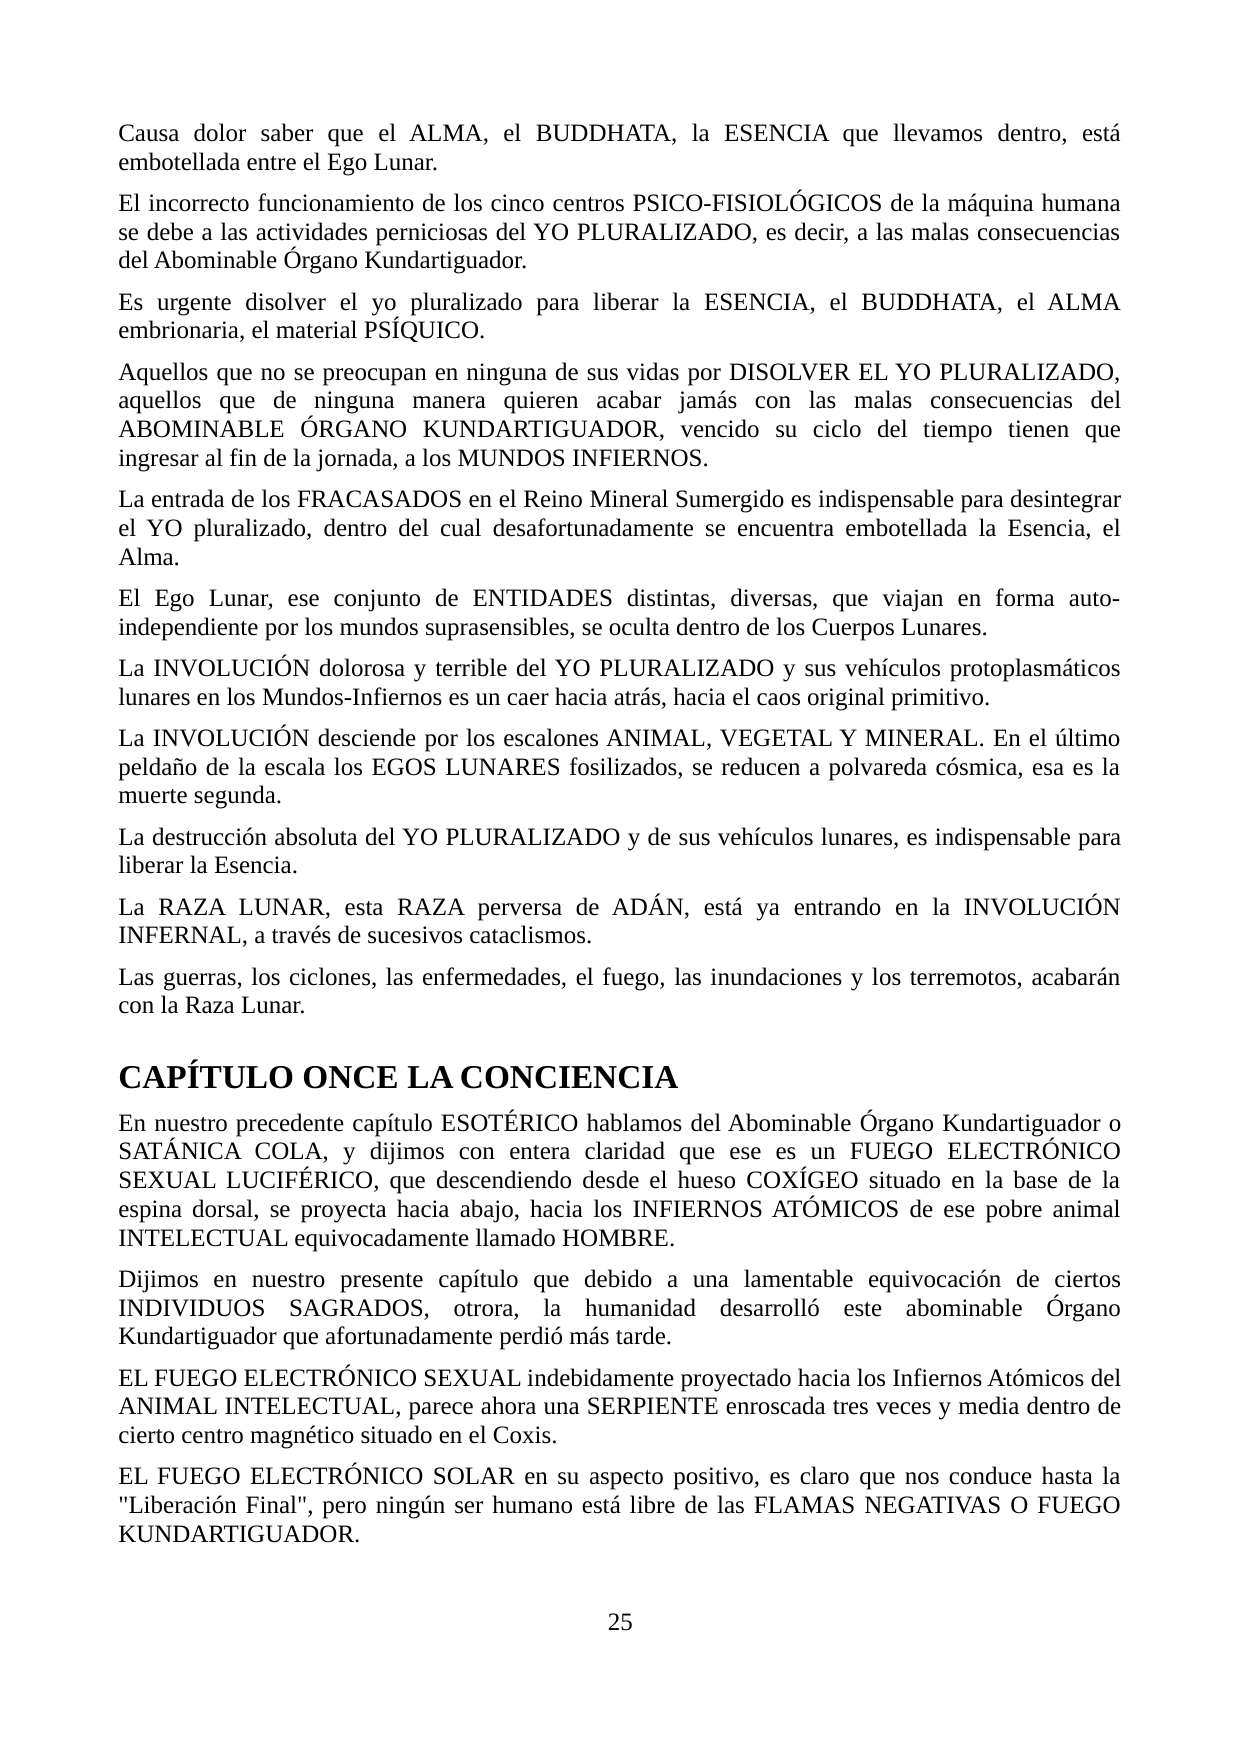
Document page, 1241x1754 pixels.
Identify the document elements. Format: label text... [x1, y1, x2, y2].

text Es urgente disolver el yo pluralizado para liberar la ESENCIA, el BUDDHATA, el ALMA embrionaria, el material PSÍQUICO. [118, 287, 1122, 344]
text La RAZA LUNAR, esta RAZA perversa de ADÁN, está ya entrando en la INVOLUCIÓN INFERNAL, a través de sucesivos cataclismos. [118, 892, 1122, 949]
text Aquellos que no se preocupan en ninguna de sus vidas por DISOLVER EL YO PLURALIZADO, aquellos que de ninguna manera quieren acabar jamás con las malas consecuencias del ABOMINABLE ÓRGANO KUNDARTIGUADOR, vencido su ciclo del tiempo tienen que ingresar al fin de la jornada, a los MUNDOS INFIERNOS. [118, 357, 1122, 472]
text La INVOLUCIÓN desciende por los escalones ANIMAL, VEGETAL Y MINERAL. En el último peldaño de la escala los EGOS LUNARES fosilizados, se reducen a polvareda cósmica, esa es la muerte segunda. [118, 723, 1122, 809]
text El incorrecto funcionamiento de los cinco centros PSICO-FISIOLÓGICOS de la máquina humana se debe a las actividades perniciosas del YO PLURALIZADO, es decir, a las malas consecuencias del Abominable Órgano Kundartiguador. [118, 188, 1122, 274]
text La destrucción absoluta del YO PLURALIZADO y de sus vehículos lunares, es indispensable para liberar la Esencia. [118, 822, 1122, 879]
text Las guerras, los ciclones, las enfermedades, el fuego, las inundaciones y los terremotos, acabarán con la Raza Lunar. [118, 962, 1122, 1019]
subtitle CAPÍTULO ONCE LA CONCIENCIA [118, 1057, 1122, 1095]
text EL FUEGO ELECTRÓNICO SEXUAL indebidamente proyectado hacia los Infiernos Atómicos del ANIMAL INTELECTUAL, parece ahora una SERPIENTE enroscada tres veces y media dentro de cierto centro magnético situado en el Coxis. [118, 1363, 1122, 1449]
text La entrada de los FRACASADOS en el Reino Mineral Sumergido es indispensable para desintegrar el YO pluralizado, dentro del cual desafortunadamente se encuentra embotellada la Esencia, el Alma. [118, 484, 1122, 571]
text Causa dolor saber que el ALMA, el BUDDHATA, la ESENCIA que llevamos dentro, está embotellada entre el Ego Lunar. [118, 118, 1122, 176]
text EL FUEGO ELECTRÓNICO SOLAR en su aspecto positivo, es claro que nos conduce hasta la "Liberación Final", pero ningún ser humano está libre de las FLAMAS NEGATIVAS O FUEGO KUNDARTIGUADOR. [118, 1461, 1122, 1548]
text La INVOLUCIÓN dolorosa y terrible del YO PLURALIZADO y sus vehículos protoplasmáticos lunares en los Mundos-Infiernos es un caer hacia atrás, hacia el caos original primitivo. [118, 653, 1122, 711]
text Dijimos en nuestro presente capítulo que debido a una lamentable equivocación de ciertos INDIVIDUOS SAGRADOS, otrora, la humanidad desarrolló este abominable Órgano Kundartiguador que afortunadamente perdió más tarde. [118, 1264, 1122, 1350]
text En nuestro precedente capítulo ESOTÉRICO hablamos del Abominable Órgano Kundartiguador o SATÁNICA COLA, y dijimos con entera claridad que ese es un FUEGO ELECTRÓNICO SEXUAL LUCIFÉRICO, que descendiendo desde el hueso COXÍGEO situado en la base de la espina dorsal, se proyecta hacia abajo, hacia los INFIERNOS ATÓMICOS de ese pobre animal INTELECTUAL equivocadamente llamado HOMBRE. [118, 1108, 1122, 1251]
text El Ego Lunar, ese conjunto de ENTIDADES distintas, diversas, que viajan en forma auto-independiente por los mundos suprasensibles, se oculta dentro de los Cuerpos Lunares. [118, 583, 1122, 641]
